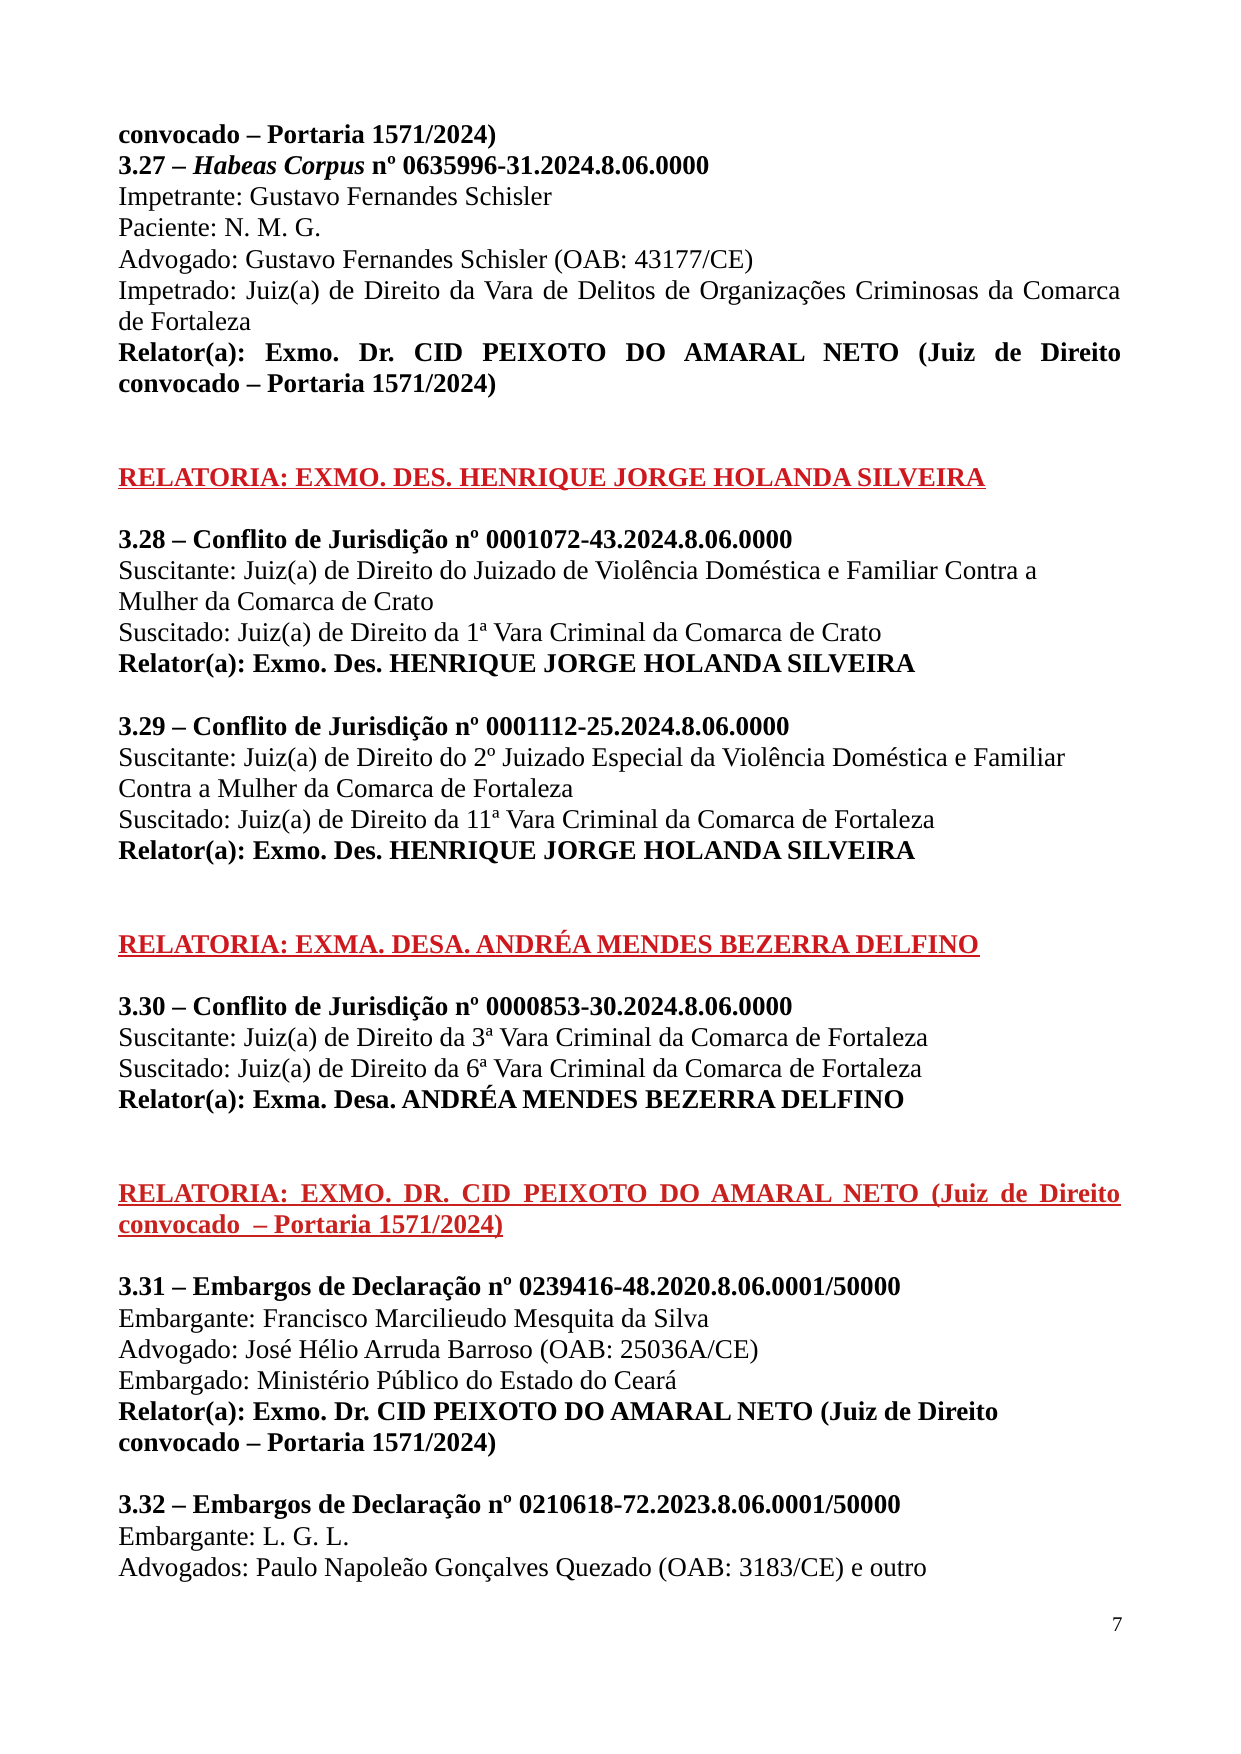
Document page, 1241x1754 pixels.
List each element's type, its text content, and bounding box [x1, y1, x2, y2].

text Suscitante: Juiz(a) de Direito do 2º Juizado Especial da Violência Doméstica e Familiar Contra a Mulher da Comarca de Fortaleza [118, 741, 1122, 803]
text Suscitado: Juiz(a) de Direito da 1ª Vara Criminal da Comarca de Crato [118, 616, 1122, 648]
text Suscitado: Juiz(a) de Direito da 11ª Vara Criminal da Comarca de Fortaleza [118, 803, 1122, 834]
text Embargado: Ministério Público do Estado do Ceará [118, 1364, 1122, 1395]
text 3.32 – Embargos de Declaração nº 0210618-72.2023.8.06.0001/50000 [118, 1488, 1122, 1520]
text 3.28 – Conflito de Jurisdição nº 0001072-43.2024.8.06.0000 [118, 523, 1122, 554]
text Advogado: José Hélio Arruda Barroso (OAB: 25036A/CE) [118, 1333, 1122, 1364]
text convocado – Portaria 1571/2024) [118, 118, 1122, 149]
text Impetrado: Juiz(a) de Direito da Vara de Delitos de Organizações Criminosas da Comarca de Fortaleza [118, 274, 1122, 336]
text Advogados: Paulo Napoleão Gonçalves Quezado (OAB: 3183/CE) e outro [118, 1551, 1122, 1582]
text Impetrante: Gustavo Fernandes Schisler [118, 180, 1122, 212]
text Advogado: Gustavo Fernandes Schisler (OAB: 43177/CE) [118, 243, 1122, 274]
text RELATORIA: EXMO. DR. CID PEIXOTO DO AMARAL NETO (Juiz de Direito convocado – Portaria 1571/2024) [118, 1177, 1122, 1239]
text Suscitante: Juiz(a) de Direito da 3ª Vara Criminal da Comarca de Fortaleza [118, 1021, 1122, 1052]
text Embargante: L. G. L. [118, 1520, 1122, 1551]
text Embargante: Francisco Marcilieudo Mesquita da Silva [118, 1302, 1122, 1333]
text Relator(a): Exmo. Des. HENRIQUE JORGE HOLANDA SILVEIRA [118, 648, 1122, 679]
text Relator(a): Exmo. Dr. CID PEIXOTO DO AMARAL NETO (Juiz de Direito convocado – Portaria 1571/2024) [118, 1395, 1122, 1457]
text Suscitado: Juiz(a) de Direito da 6ª Vara Criminal da Comarca de Fortaleza [118, 1052, 1122, 1084]
text Relator(a): Exma. Desa. ANDRÉA MENDES BEZERRA DELFINO [118, 1084, 1122, 1115]
text Relator(a): Exmo. Dr. CID PEIXOTO DO AMARAL NETO (Juiz de Direito convocado – Portaria 1571/2024) [118, 336, 1122, 398]
text 3.29 – Conflito de Jurisdição nº 0001112-25.2024.8.06.0000 [118, 710, 1122, 741]
text Relator(a): Exmo. Des. HENRIQUE JORGE HOLANDA SILVEIRA [118, 834, 1122, 866]
text 3.27 – Habeas Corpus nº 0635996-31.2024.8.06.0000 [118, 149, 1122, 180]
text 3.31 – Embargos de Declaração nº 0239416-48.2020.8.06.0001/50000 [118, 1271, 1122, 1302]
text Paciente: N. M. G. [118, 212, 1122, 243]
text RELATORIA: EXMO. DES. HENRIQUE JORGE HOLANDA SILVEIRA [118, 461, 1122, 492]
text 3.30 – Conflito de Jurisdição nº 0000853-30.2024.8.06.0000 [118, 990, 1122, 1021]
text RELATORIA: EXMA. DESA. ANDRÉA MENDES BEZERRA DELFINO [118, 928, 1122, 959]
text Suscitante: Juiz(a) de Direito do Juizado de Violência Doméstica e Familiar Contra a Mulher da Comarca de Crato [118, 554, 1122, 616]
